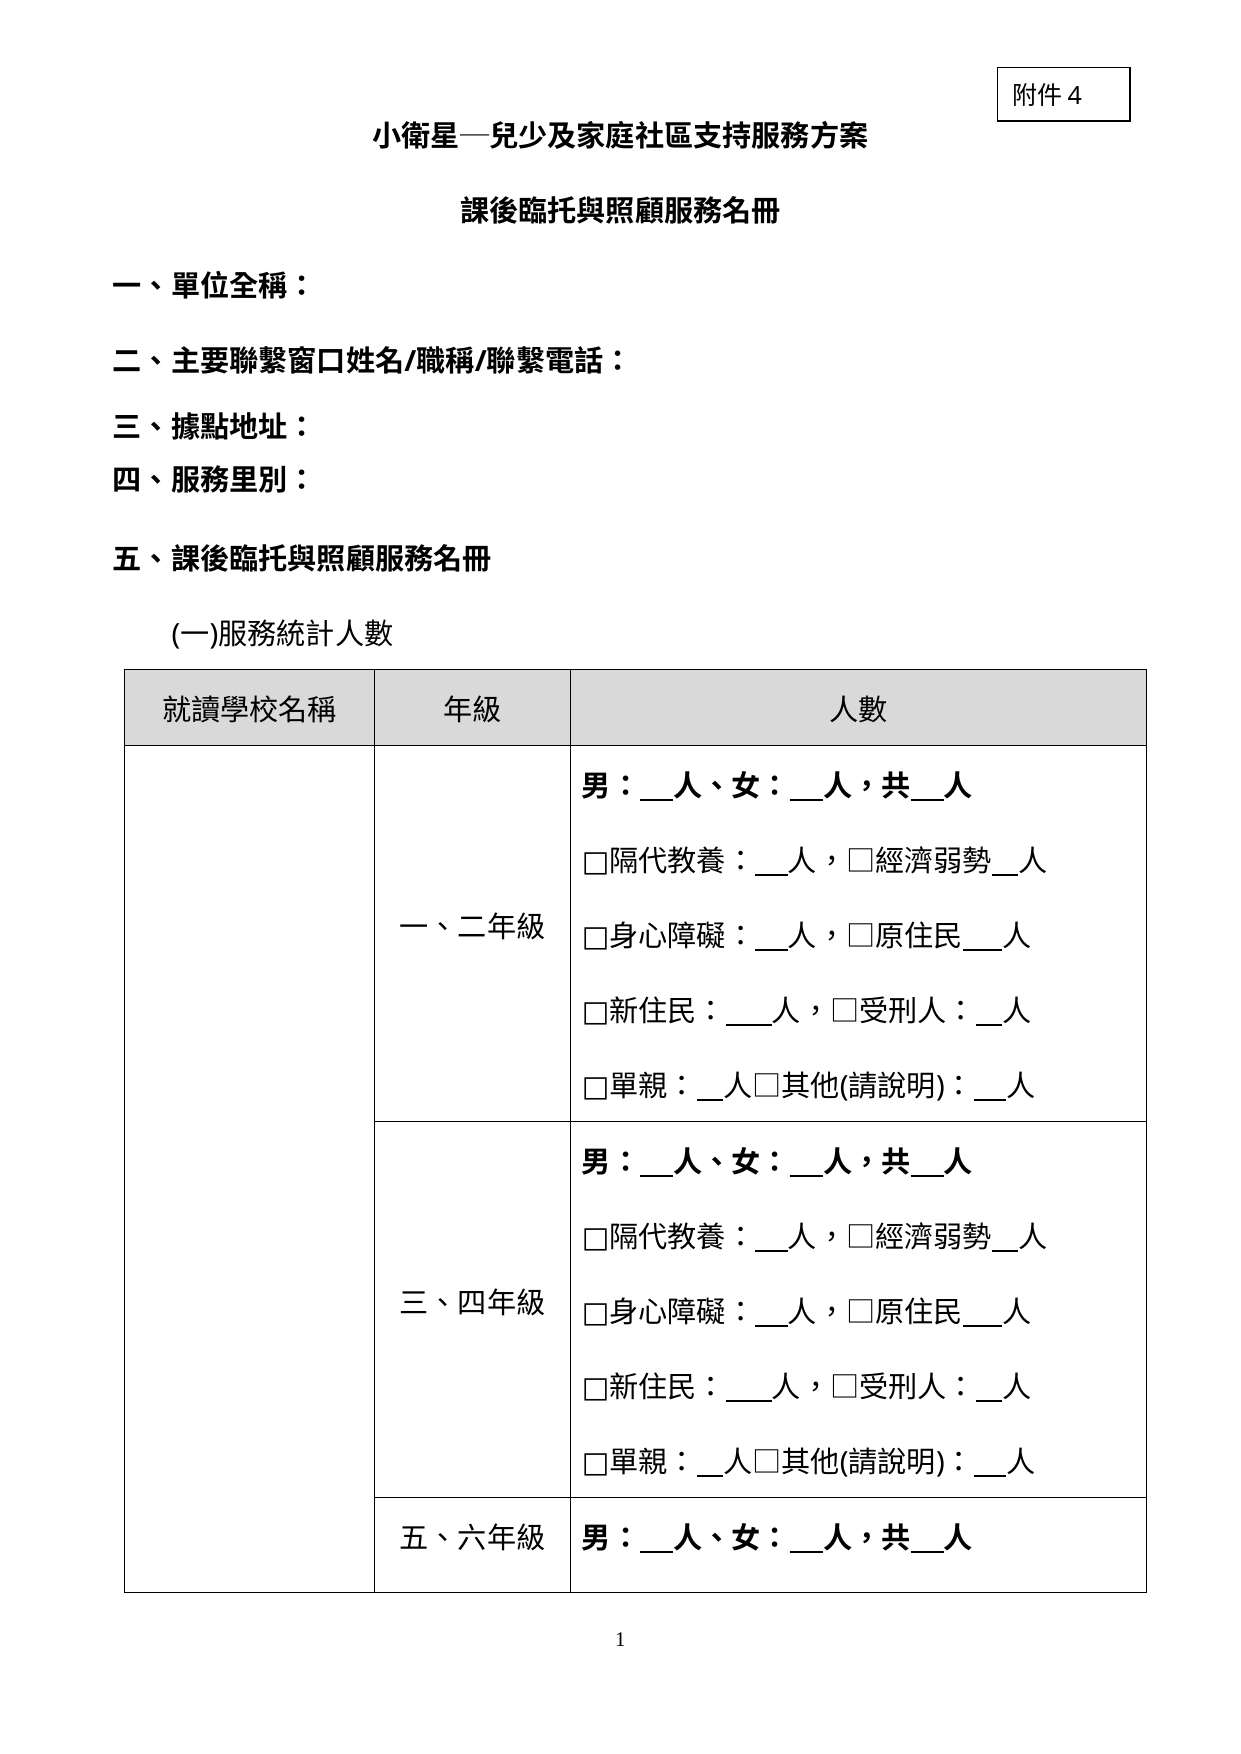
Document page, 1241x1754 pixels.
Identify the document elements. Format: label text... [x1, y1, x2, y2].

text 二、主要聯繫窗口姓名/職稱/聯繫電話： [112, 321, 1128, 396]
text 附件4 [1012, 75, 1115, 111]
text 課後臨托與照顧服務名冊 [112, 171, 1128, 246]
table_cell 五、六年級 [375, 1498, 570, 1592]
table_header 年級 [375, 670, 570, 745]
table_header 就讀學校名稱 [125, 670, 374, 745]
table_cell 男： 人、女： 人，共 人 [571, 1498, 1146, 1592]
text 一、單位全稱： [112, 246, 1128, 321]
text 四、服務里別： [112, 448, 1128, 500]
table_cell 三、四年級 [375, 1122, 570, 1497]
table_header 人數 [571, 670, 1146, 745]
table_cell 一、二年級 [375, 746, 570, 1121]
table_cell 男： 人、女： 人，共 人 □隔代教養： 人，□經濟弱勢 人 □身心障礙： 人，□原住民 人 □新住民： 人，□受刑人： 人 □單親： 人□其他(請說明)： 人 [571, 1122, 1146, 1497]
text 三、據點地址： [112, 396, 1128, 448]
text (一)服務統計人數 [112, 594, 1128, 669]
text 小衛星─兒少及家庭社區支持服務方案 [112, 96, 1128, 171]
text 五、課後臨托與照顧服務名冊 [112, 519, 1128, 594]
table_cell [125, 746, 374, 1592]
table_cell 男： 人、女： 人，共 人 □隔代教養： 人，□經濟弱勢 人 □身心障礙： 人，□原住民 人 □新住民： 人，□受刑人： 人 □單親： 人□其他(請說明)： 人 [571, 746, 1146, 1121]
